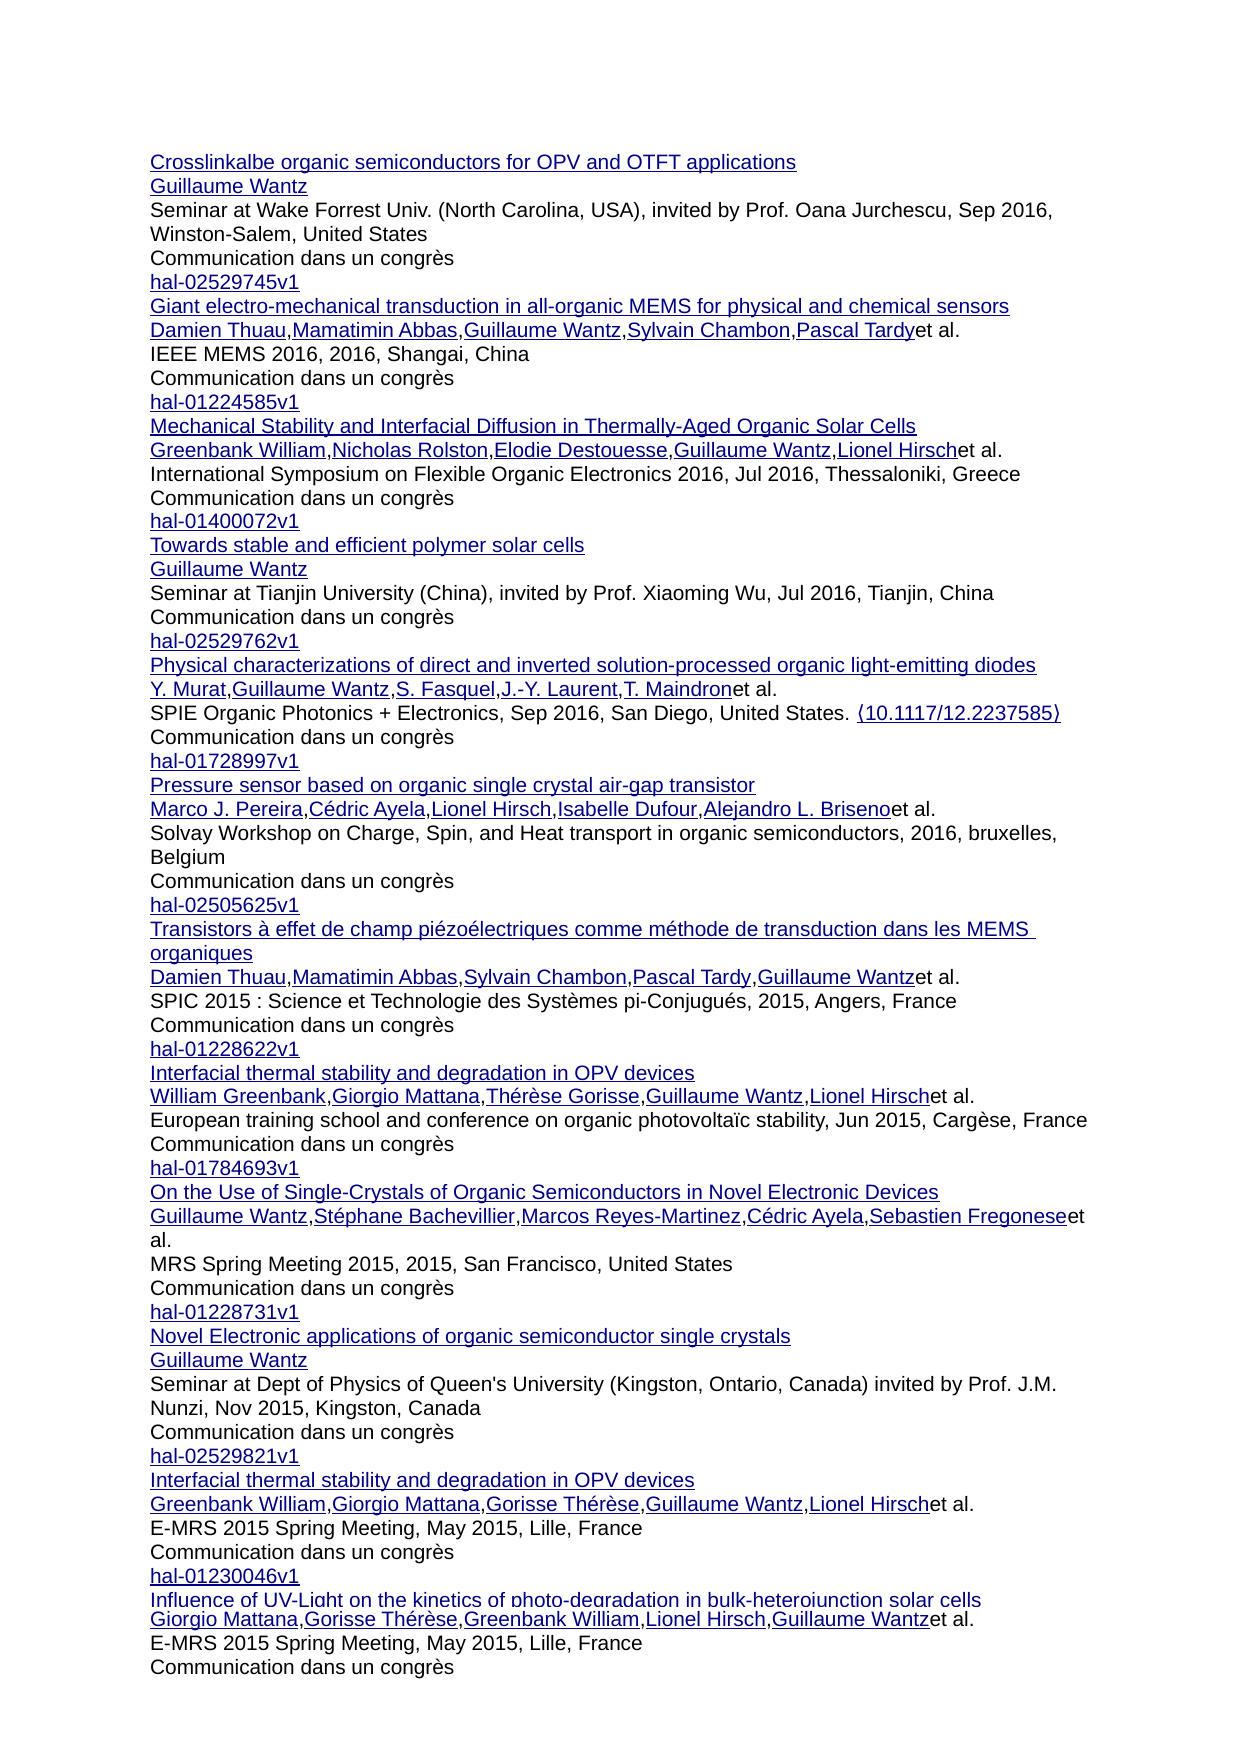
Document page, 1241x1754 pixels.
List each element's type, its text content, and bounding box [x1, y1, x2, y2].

table_cell Pressure sensor based on organic single crystal air-gap transistor Marco J. Pereira,Cédric Ayela,Lionel Hirsch,Isabelle Dufour,Alejandro L. Brisenoet al. Solvay Workshop on Charge, Spin, and Heat transport in organic semiconductors, 2016, bruxelles, Belgium Communication dans un congrès hal-02505625v1 [150, 773, 1090, 917]
table_cell Interfacial thermal stability and degradation in OPV devices Greenbank William,Giorgio Mattana,Gorisse Thérèse,Guillaume Wantz,Lionel Hirschet al. E-MRS 2015 Spring Meeting, May 2015, Lille, France Communication dans un congrès hal-01230046v1 [150, 1468, 1090, 1587]
table_cell Interfacial thermal stability and degradation in OPV devices William Greenbank,Giorgio Mattana,Thérèse Gorisse,Guillaume Wantz,Lionel Hirschet al. European training school and conference on organic photovoltaïc stability, Jun 2015, Cargèse, France Communication dans un congrès hal-01784693v1 [150, 1060, 1090, 1180]
table_cell Giant electro-mechanical transduction in all-organic MEMS for physical and chemical sensors Damien Thuau,Mamatimin Abbas,Guillaume Wantz,Sylvain Chambon,Pascal Tardyet al. IEEE MEMS 2016, 2016, Shangai, China Communication dans un congrès hal-01224585v1 [150, 294, 1090, 413]
table_cell On the Use of Single-Crystals of Organic Semiconductors in Novel Electronic Devices Guillaume Wantz,Stéphane Bachevillier,Marcos Reyes-Martinez,Cédric Ayela,Sebastien Fregoneseet al. MRS Spring Meeting 2015, 2015, San Francisco, United States Communication dans un congrès hal-01228731v1 [150, 1180, 1090, 1324]
table_cell Influence of UV-Light on the kinetics of photo-degradation in bulk-heterojunction solar cells Giorgio Mattana,Gorisse Thérèse,Greenbank William,Lionel Hirsch,Guillaume Wantzet al. E-MRS 2015 Spring Meeting, May 2015, Lille, France Communication dans un congrès [150, 1588, 1090, 1679]
table_cell Transistors à effet de champ piézoélectriques comme méthode de transduction dans les MEMS organiques Damien Thuau,Mamatimin Abbas,Sylvain Chambon,Pascal Tardy,Guillaume Wantzet al. SPIC 2015 : Science et Technologie des Systèmes pi-Conjugués, 2015, Angers, France Communication dans un congrès hal-01228622v1 [150, 917, 1090, 1060]
table_cell Towards stable and efficient polymer solar cells Guillaume Wantz Seminar at Tianjin University (China), invited by Prof. Xiaoming Wu, Jul 2016, Tianjin, China Communication dans un congrès hal-02529762v1 [150, 533, 1090, 653]
table_cell Mechanical Stability and Interfacial Diffusion in Thermally-Aged Organic Solar Cells Greenbank William,Nicholas Rolston,Elodie Destouesse,Guillaume Wantz,Lionel Hirschet al. International Symposium on Flexible Organic Electronics 2016, Jul 2016, Thessaloniki, Greece Communication dans un congrès hal-01400072v1 [150, 414, 1090, 533]
table_cell Novel Electronic applications of organic semiconductor single crystals Guillaume Wantz Seminar at Dept of Physics of Queen's University (Kingston, Ontario, Canada) invited by Prof. J.M. Nunzi, Nov 2015, Kingston, Canada Communication dans un congrès hal-02529821v1 [150, 1324, 1090, 1468]
table_cell Physical characterizations of direct and inverted solution-processed organic light-emitting diodes Y. Murat,Guillaume Wantz,S. Fasquel,J.-Y. Laurent,T. Maindronet al. SPIE Organic Photonics + Electronics, Sep 2016, San Diego, United States. ⟨10.1117/12.2237585⟩ Communication dans un congrès hal-01728997v1 [150, 653, 1090, 773]
table_cell Crosslinkalbe organic semiconductors for OPV and OTFT applications Guillaume Wantz Seminar at Wake Forrest Univ. (North Carolina, USA), invited by Prof. Oana Jurchescu, Sep 2016, Winston-Salem, United States Communication dans un congrès hal-02529745v1 [150, 150, 1090, 294]
